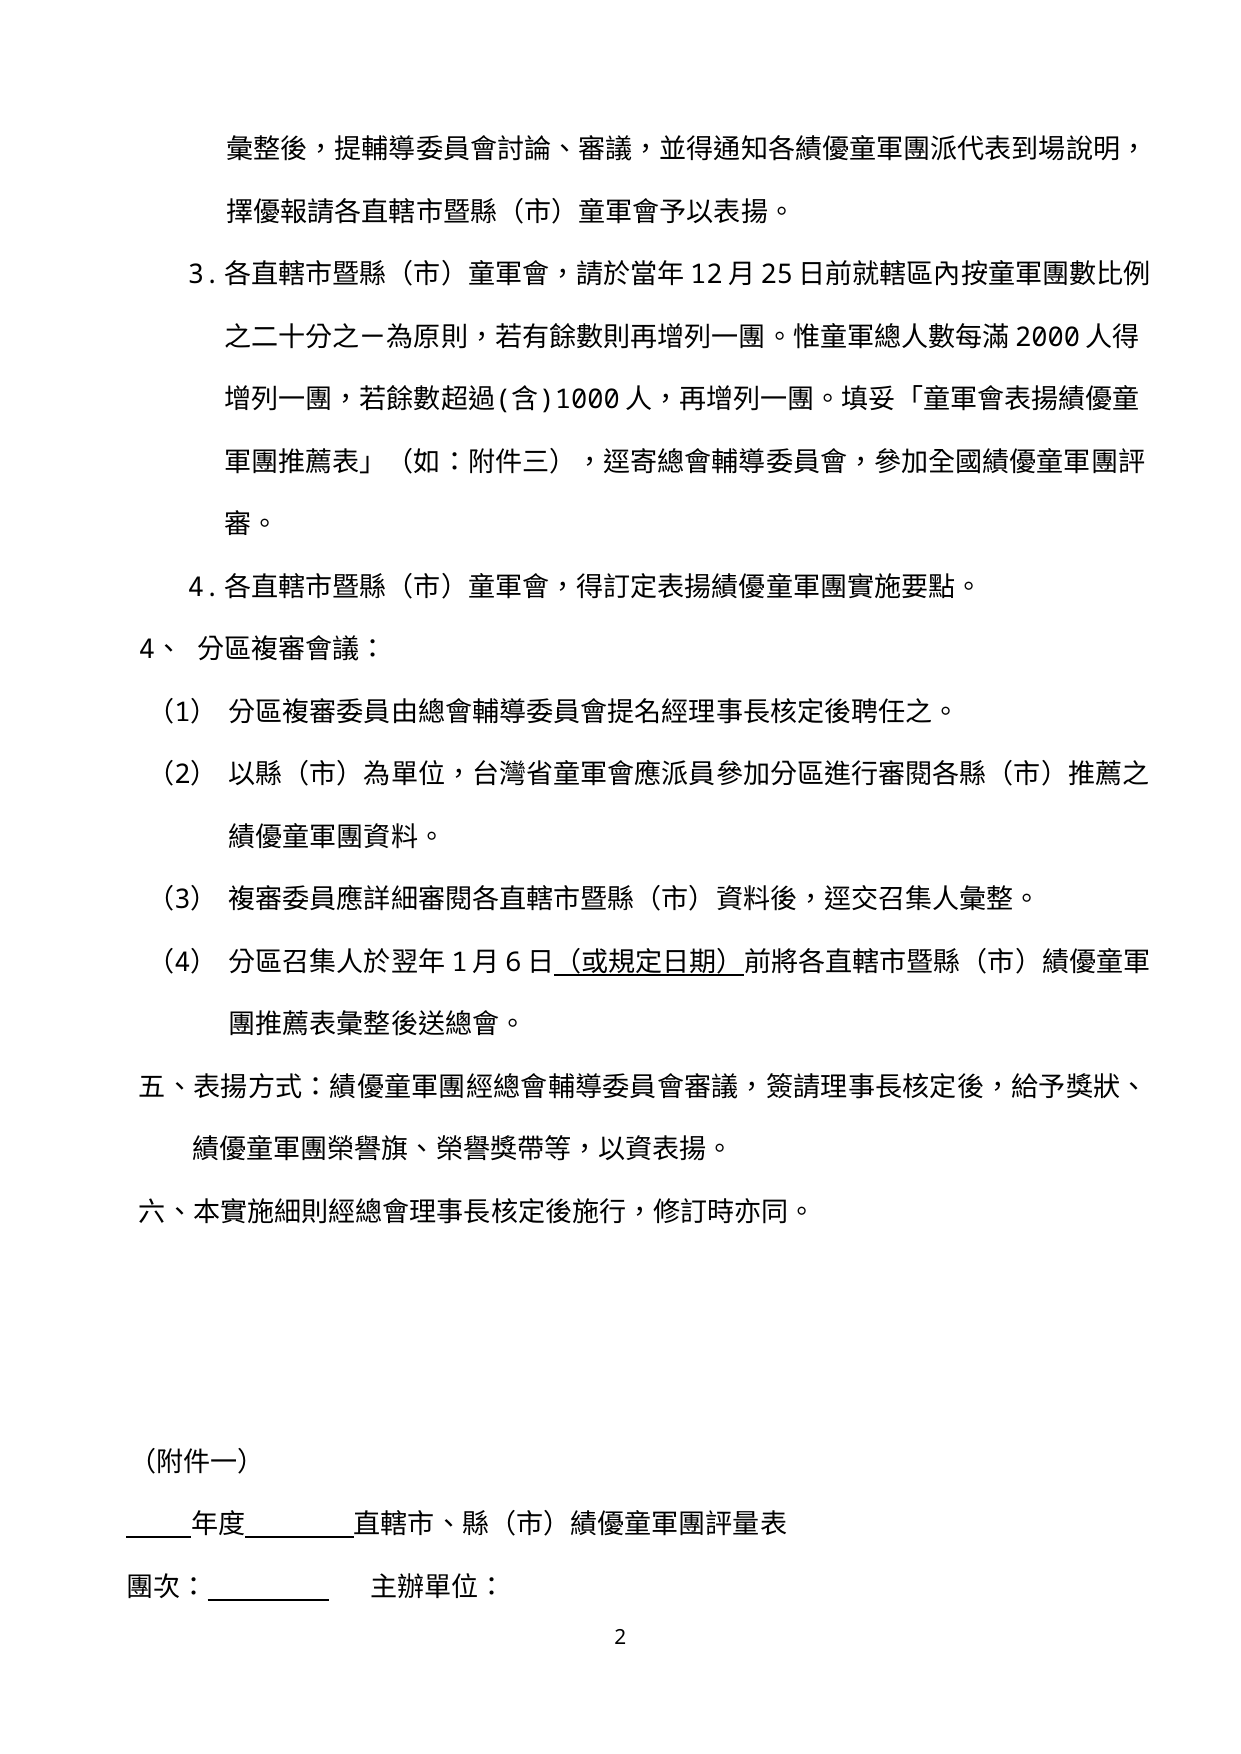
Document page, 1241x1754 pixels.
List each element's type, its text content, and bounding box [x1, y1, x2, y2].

text 年度 直轄市、縣（市）績優童軍團評量表 [89, 1480, 1152, 1543]
text （附件一） [89, 1418, 1152, 1480]
list 分區召集人於翌年1月6日（或規定日期）前將各直轄市暨縣（市）績優童軍團推薦表彙整後送總會。 [147, 918, 1152, 1043]
list 複審委員應詳細審閱各直轄市暨縣（市）資料後，逕交召集人彙整。 [147, 855, 1152, 918]
list 各直轄市暨縣（市）童軍會，請於當年12月25日前就轄區內按童軍團數比例之二十分之ㄧ為原則，若有餘數則再增列一團。惟童軍總人數每滿2000人得增列一團，若餘數超過(含)1000人，再增列一團。填妥「童軍會表揚績優童軍團推薦表」（如：附件三），逕寄總會輔導委員會，參加全國績優童軍團評審。 [188, 230, 1152, 543]
list 分區複審委員由總會輔導委員會提名經理事長核定後聘任之。 [147, 668, 1152, 730]
text 團次： 主辦單位： [89, 1543, 1152, 1605]
list 各直轄市暨縣（市）童軍會，得訂定表揚績優童軍團實施要點。 [188, 543, 1152, 605]
list 分區複審會議： [139, 605, 1152, 668]
text 彙整後，提輔導委員會討論、審議，並得通知各績優童軍團派代表到場說明，擇優報請各直轄市暨縣（市）童軍會予以表揚。 [226, 105, 1152, 230]
text 五、表揚方式：績優童軍團經總會輔導委員會審議，簽請理事長核定後，給予獎狀、績優童軍團榮譽旗、榮譽獎帶等，以資表揚。 [139, 1043, 1152, 1168]
list 以縣（市）為單位，台灣省童軍會應派員參加分區進行審閱各縣（市）推薦之績優童軍團資料。 [147, 730, 1152, 855]
text 六、本實施細則經總會理事長核定後施行，修訂時亦同。 [139, 1168, 1152, 1230]
